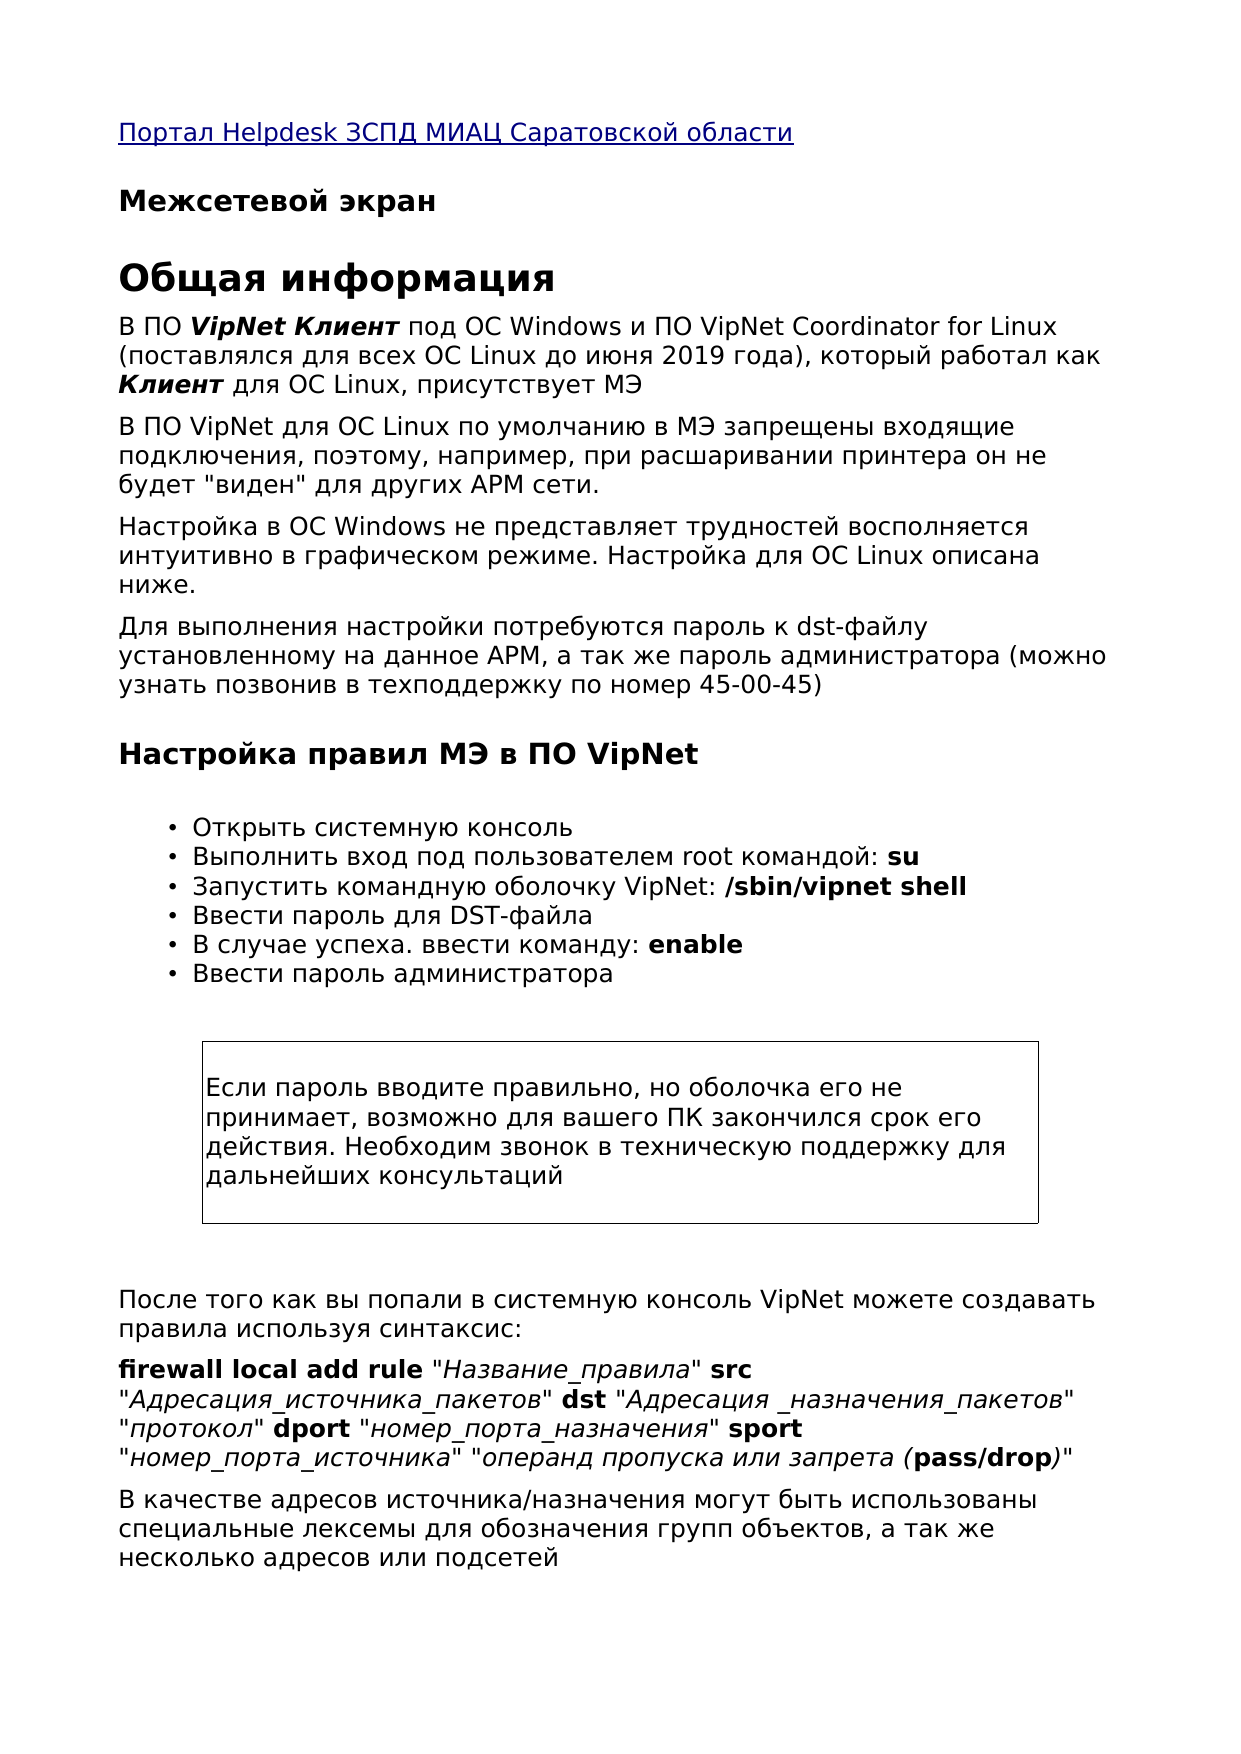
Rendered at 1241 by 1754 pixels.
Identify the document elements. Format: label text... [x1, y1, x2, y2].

list Ввести пароль администратора [177, 959, 1122, 988]
list Ввести пароль для DST-файла [177, 901, 1122, 930]
list В случае успеха. ввести команду: enable [177, 930, 1122, 959]
text Настройка в ОС Windows не представляет трудностей восполняется интуитивно в графическом режиме. Настройка для ОС Linux описана ниже. [118, 512, 1122, 600]
text В ПО VipNet для ОС Linux по умолчанию в МЭ запрещены входящие подключения, поэтому, например, при расшаривании принтера он не будет "виден" для других АРМ сети. [118, 412, 1122, 500]
subtitle Настройка правил МЭ в ПО VipNet [118, 737, 1122, 771]
subtitle Общая информация [118, 256, 1122, 300]
text Портал Helpdesk ЗСПД МИАЦ Саратовской области [118, 118, 1122, 147]
text firewall local add rule "Название_правила" src "Адресация_источника_пакетов" dst "Адресация _назначения_пакетов" "протокол" dport "номер_порта_назначения" sport "номер_порта_источника" "операнд пропуска или запрета (pass/drop)" [118, 1356, 1122, 1472]
list Открыть системную консоль [177, 813, 1122, 842]
text После того как вы попали в системную консоль VipNet можете создавать правила используя синтаксис: [118, 1285, 1122, 1343]
table_header Если пароль вводите правильно, но оболочка его не принимает, возможно для вашего ПК закончился срок его действия. Необходим звонок в техническую поддержку для дальнейших консультаций [203, 1042, 1038, 1222]
text В качестве адресов источника/назначения могут быть использованы специальные лексемы для обозначения групп объектов, а так же несколько адресов или подсетей [118, 1485, 1122, 1572]
text В ПО VipNet Клиент под ОС Windows и ПО VipNet Coordinator for Linux (поставлялся для всех ОС Linux до июня 2019 года), который работал как Клиент для ОС Linux, присутствует МЭ [118, 312, 1122, 400]
list Запустить командную оболочку VipNet: /sbin/vipnet shell [177, 872, 1122, 901]
text Для выполнения настройки потребуются пароль к dst-файлу установленному на данное АРМ, а так же пароль администратора (можно узнать позвонив в техподдержку по номер 45-00-45) [118, 612, 1122, 700]
list Выполнить вход под пользователем root командой: su [177, 842, 1122, 872]
subtitle Межсетевой экран [118, 185, 1122, 219]
